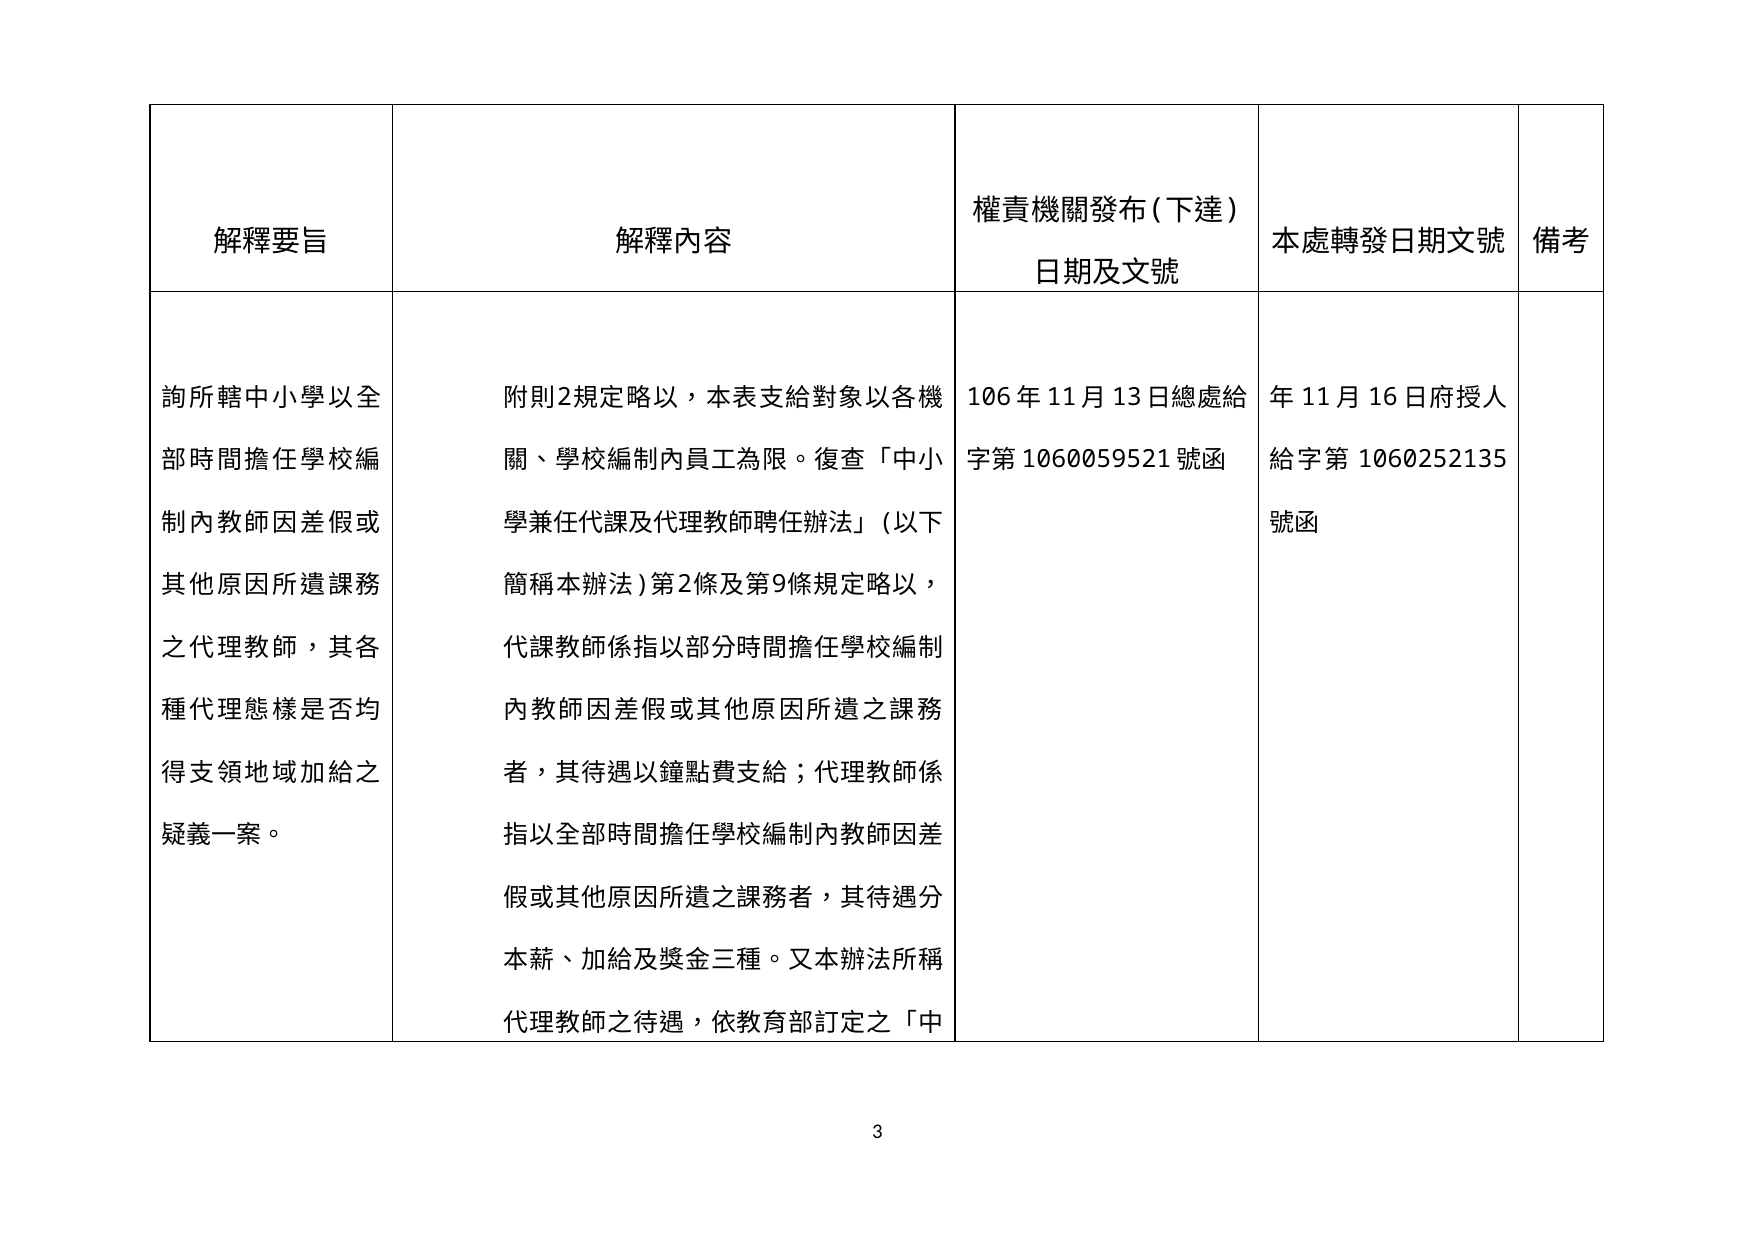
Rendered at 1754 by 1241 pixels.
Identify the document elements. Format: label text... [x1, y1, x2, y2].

table_cell 詢所轄中小學以全部時間擔任學校編制內教師因差假或其他原因所遺課務之代理教師，其各種代理態樣是否均得支領地域加給之疑義一案。 [151, 292, 392, 1041]
table_cell 年11月16日府授人給字第1060252135號函 [1259, 292, 1518, 1041]
table_header 解釋內容 [393, 105, 954, 291]
table_cell [1519, 292, 1603, 1041]
table_header 本處轉發日期文號 [1259, 105, 1518, 291]
table_cell 查「各機關學校公教員工地域加給表」附則2規定略以，本表支給對象以各機關、學校編制內員工為限。復查「中小學兼任代課及代理教師聘任辦法」(以下簡稱本辦法)第2條及第9條規定略以，代課教師係指以部分時間擔任學校編制內教師因差假或其他原因所遺之課務者，其待遇以鐘點費支給；代理教師係指以全部時間擔任學校編制內教師因差假或其他原因所遺之課務者，其待遇分本薪、加給及獎金三種。又本辦法所稱代理教師之待遇，依教育部訂定之「中小學代理教師待遇支給基準」規定，係比照專任教師之規定辦理。另查教育部102年12月13日臺教國署國字第1020112243號函略以，本辦法所稱「部分時間」係指兼任教師及代課教師僅須於受聘之授課時間到校授課即可；「全部時間」係指代理教師於受聘時間，除授課外，每日之法定在校時間及應辦業務與專任教師(即正式教師)相同。至差假部分，係指教師依「教師請假規則」所規定之各項法定假別請假。 基此，各級中小學依本辦法聘任之代理教師，既以全部時間擔任編制內教師依「教師請假規則」所請各項法定假別或其他原因所遺課務，且依前開教育部102年12月13日函釋示，受聘期間授課、法定在校時間及應辦業務均與專任教師相同，爰屬職務代理人性質，如於聘任期間實際任教於山僻或離島地區，得比照支給地域加給，惟不適用「年資加成」規定。 原行政院人事行政局82年3月12日82局肆字第07501號書函、94年4月11日局給字第0940009299號書函、100年6月7日局給字第1000031920號函，以及行政院人事行政總處歷次函釋與本函未合部分，自即日起均停止適用。 [393, 292, 954, 1041]
table_header 解釋要旨 [151, 105, 392, 291]
table_cell 106年11月13日總處給字第1060059521號函 [956, 292, 1258, 1041]
table_header 備考 [1519, 105, 1603, 291]
table_header 權責機關發布(下達) 日期及文號 [956, 105, 1258, 291]
